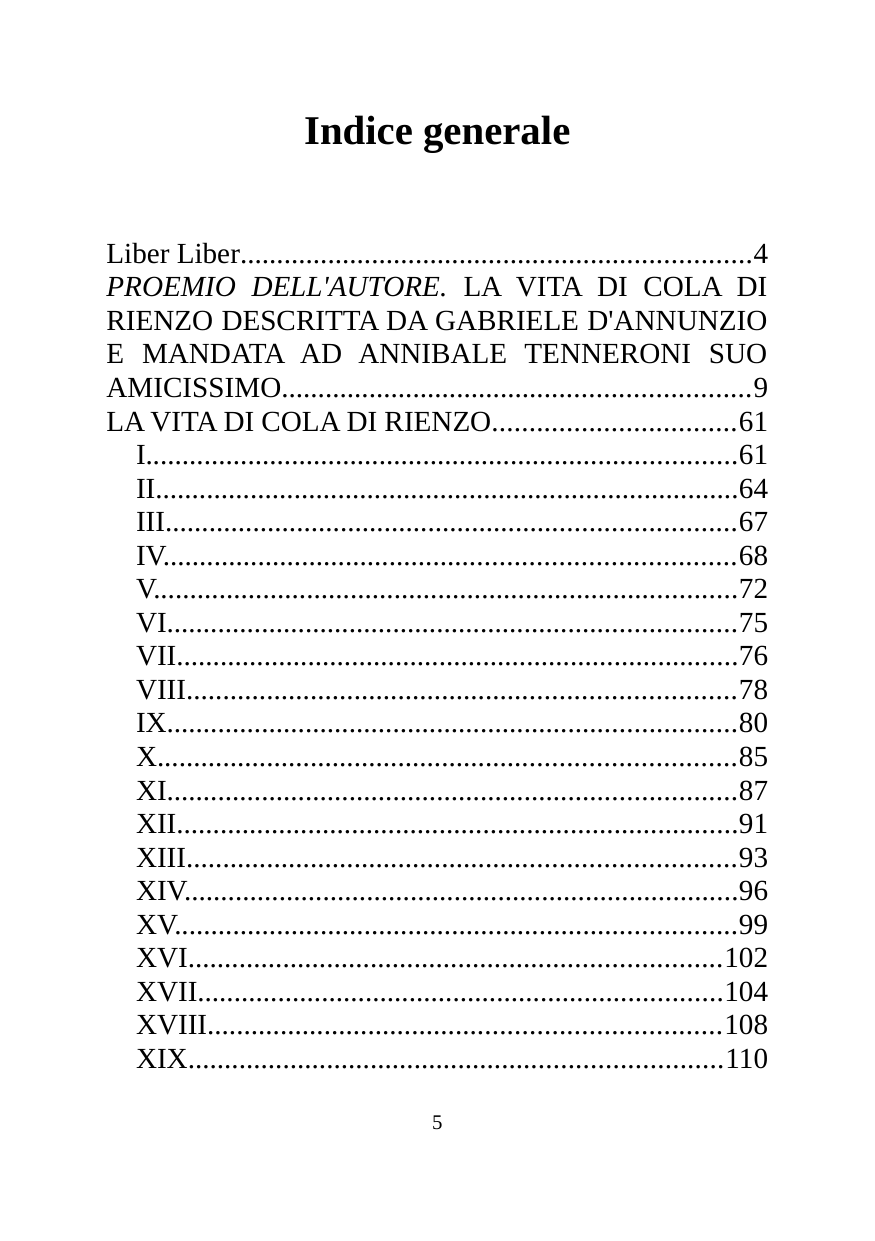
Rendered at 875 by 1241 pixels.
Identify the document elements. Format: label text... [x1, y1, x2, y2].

text VI. 75 [136, 605, 768, 638]
text PROEMIO DELL'AUTORE. LA VITA DI COLA DI RIENZO DESCRITTA DA GABRIELE D'ANNUNZIO E MANDATA AD ANNIBALE TENNERONI SUO AMICISSIMO. 9 [106, 269, 768, 404]
text XIV. 96 [136, 873, 768, 907]
text IX. 80 [136, 706, 768, 739]
text XVI. 102 [136, 940, 768, 974]
text V. 72 [136, 571, 768, 605]
text IV. 68 [136, 538, 768, 571]
text XVII. 104 [136, 974, 768, 1007]
text XIII. 93 [136, 840, 768, 873]
text X. 85 [136, 739, 768, 773]
text II. 64 [136, 471, 768, 504]
text VIII. 78 [136, 672, 768, 706]
text III. 67 [136, 504, 768, 538]
subtitle Indice generale [106, 106, 768, 153]
text I. 61 [136, 437, 768, 471]
text XIX. 110 [136, 1041, 768, 1074]
text XII. 91 [136, 806, 768, 840]
text Liber Liber 4 [106, 236, 768, 269]
text XVIII. 108 [136, 1007, 768, 1041]
text XV. 99 [136, 907, 768, 940]
text XI. 87 [136, 773, 768, 806]
text LA VITA DI COLA DI RIENZO 61 [106, 404, 768, 437]
text VII. 76 [136, 638, 768, 672]
